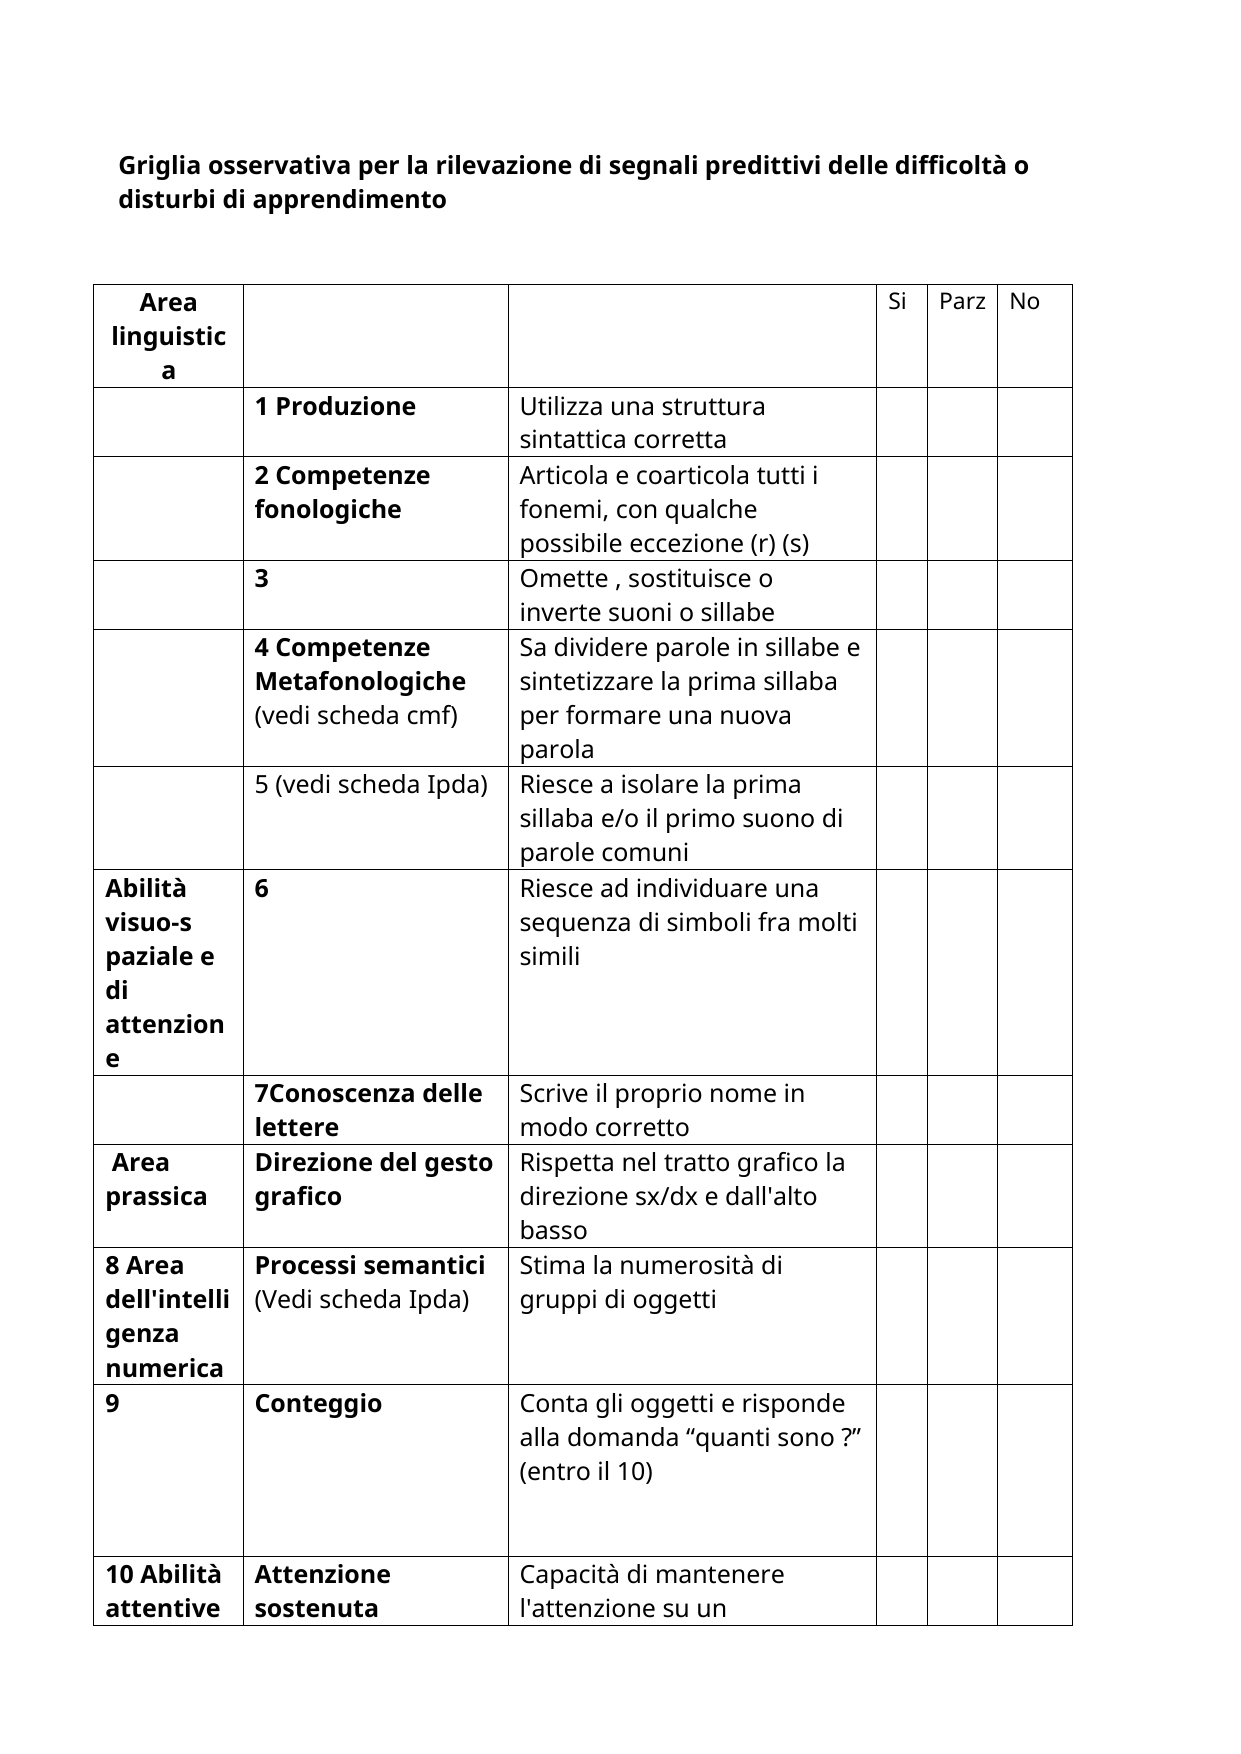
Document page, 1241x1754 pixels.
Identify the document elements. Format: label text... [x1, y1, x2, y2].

table_cell Processi semantici (Vedi scheda Ipda) [244, 1248, 508, 1384]
table_cell [928, 1076, 997, 1144]
table_cell [877, 1145, 927, 1247]
table_cell 9 [94, 1385, 243, 1556]
table_header [509, 285, 876, 387]
table_cell Riesce ad individuare una sequenza di simboli fra molti simili [509, 870, 876, 1074]
table_cell [877, 457, 927, 559]
table_cell [928, 457, 997, 559]
table_cell 1 Produzione [244, 388, 508, 456]
table_cell 4 Competenze Metafonologiche (vedi scheda cmf) [244, 630, 508, 766]
table_cell [877, 630, 927, 766]
table_cell [877, 1076, 927, 1144]
table_cell Capacità di mantenere l'attenzione su un [509, 1557, 876, 1625]
table_cell [94, 561, 243, 629]
table_cell Utilizza una struttura sintattica corretta [509, 388, 876, 456]
table_cell [94, 457, 243, 559]
table_cell [877, 1385, 927, 1556]
table_cell Attenzione sostenuta [244, 1557, 508, 1625]
table_cell [998, 1248, 1072, 1384]
table_cell [877, 767, 927, 869]
table_cell [998, 457, 1072, 559]
table_cell Scrive il proprio nome in modo corretto [509, 1076, 876, 1144]
table_cell [877, 870, 927, 1074]
table_cell [998, 870, 1072, 1074]
table_cell Sa dividere parole in sillabe e sintetizzare la prima sillaba per formare una nuova parola [509, 630, 876, 766]
table_cell [94, 388, 243, 456]
table_cell 7Conoscenza delle lettere [244, 1076, 508, 1144]
table_cell 8 Area dell'intelligenza numerica [94, 1248, 243, 1384]
table_cell [998, 561, 1072, 629]
table_cell [94, 630, 243, 766]
table_header Parz [928, 285, 997, 387]
table_cell [877, 561, 927, 629]
table_header [244, 285, 508, 387]
table_cell [998, 1076, 1072, 1144]
table_cell [877, 1248, 927, 1384]
text Griglia osservativa per la rilevazione di segnali predittivi delle difficoltà o disturbi di apprendimento [118, 148, 1122, 216]
table_cell Riesce a isolare la prima sillaba e/o il primo suono di parole comuni [509, 767, 876, 869]
table_cell Conteggio [244, 1385, 508, 1556]
table_header No [998, 285, 1072, 387]
table_cell Area prassica [94, 1145, 243, 1247]
table_cell [998, 388, 1072, 456]
table_cell [998, 767, 1072, 869]
table_cell Abilità visuo-s paziale e di attenzione [94, 870, 243, 1074]
table_cell Conta gli oggetti e risponde alla domanda “quanti sono ?” (entro il 10) [509, 1385, 876, 1556]
table_cell [928, 630, 997, 766]
table_header Area linguistica [94, 285, 243, 387]
table_cell 3 [244, 561, 508, 629]
table_cell [928, 1248, 997, 1384]
table_cell Omette , sostituisce o inverte suoni o sillabe [509, 561, 876, 629]
table_cell Direzione del gesto grafico [244, 1145, 508, 1247]
table_cell [998, 1145, 1072, 1247]
table_cell Rispetta nel tratto grafico la direzione sx/dx e dall'alto basso [509, 1145, 876, 1247]
table_cell 6 [244, 870, 508, 1074]
table_cell [94, 1076, 243, 1144]
table_header Si [877, 285, 927, 387]
table_cell [928, 1557, 997, 1625]
table_cell Stima la numerosità di gruppi di oggetti [509, 1248, 876, 1384]
table_cell Articola e coarticola tutti i fonemi, con qualche possibile eccezione (r) (s) [509, 457, 876, 559]
table_cell [928, 870, 997, 1074]
table_cell [877, 1557, 927, 1625]
table_cell 2 Competenze fonologiche [244, 457, 508, 559]
table_cell 5 (vedi scheda Ipda) [244, 767, 508, 869]
table_cell [928, 1145, 997, 1247]
table_cell [94, 767, 243, 869]
table_cell [928, 388, 997, 456]
table_cell [928, 1385, 997, 1556]
table_cell [928, 561, 997, 629]
table_cell 10 Abilità attentive [94, 1557, 243, 1625]
table_cell [928, 767, 997, 869]
table_cell [998, 1557, 1072, 1625]
table_cell [998, 1385, 1072, 1556]
table_cell [998, 630, 1072, 766]
table_cell [877, 388, 927, 456]
